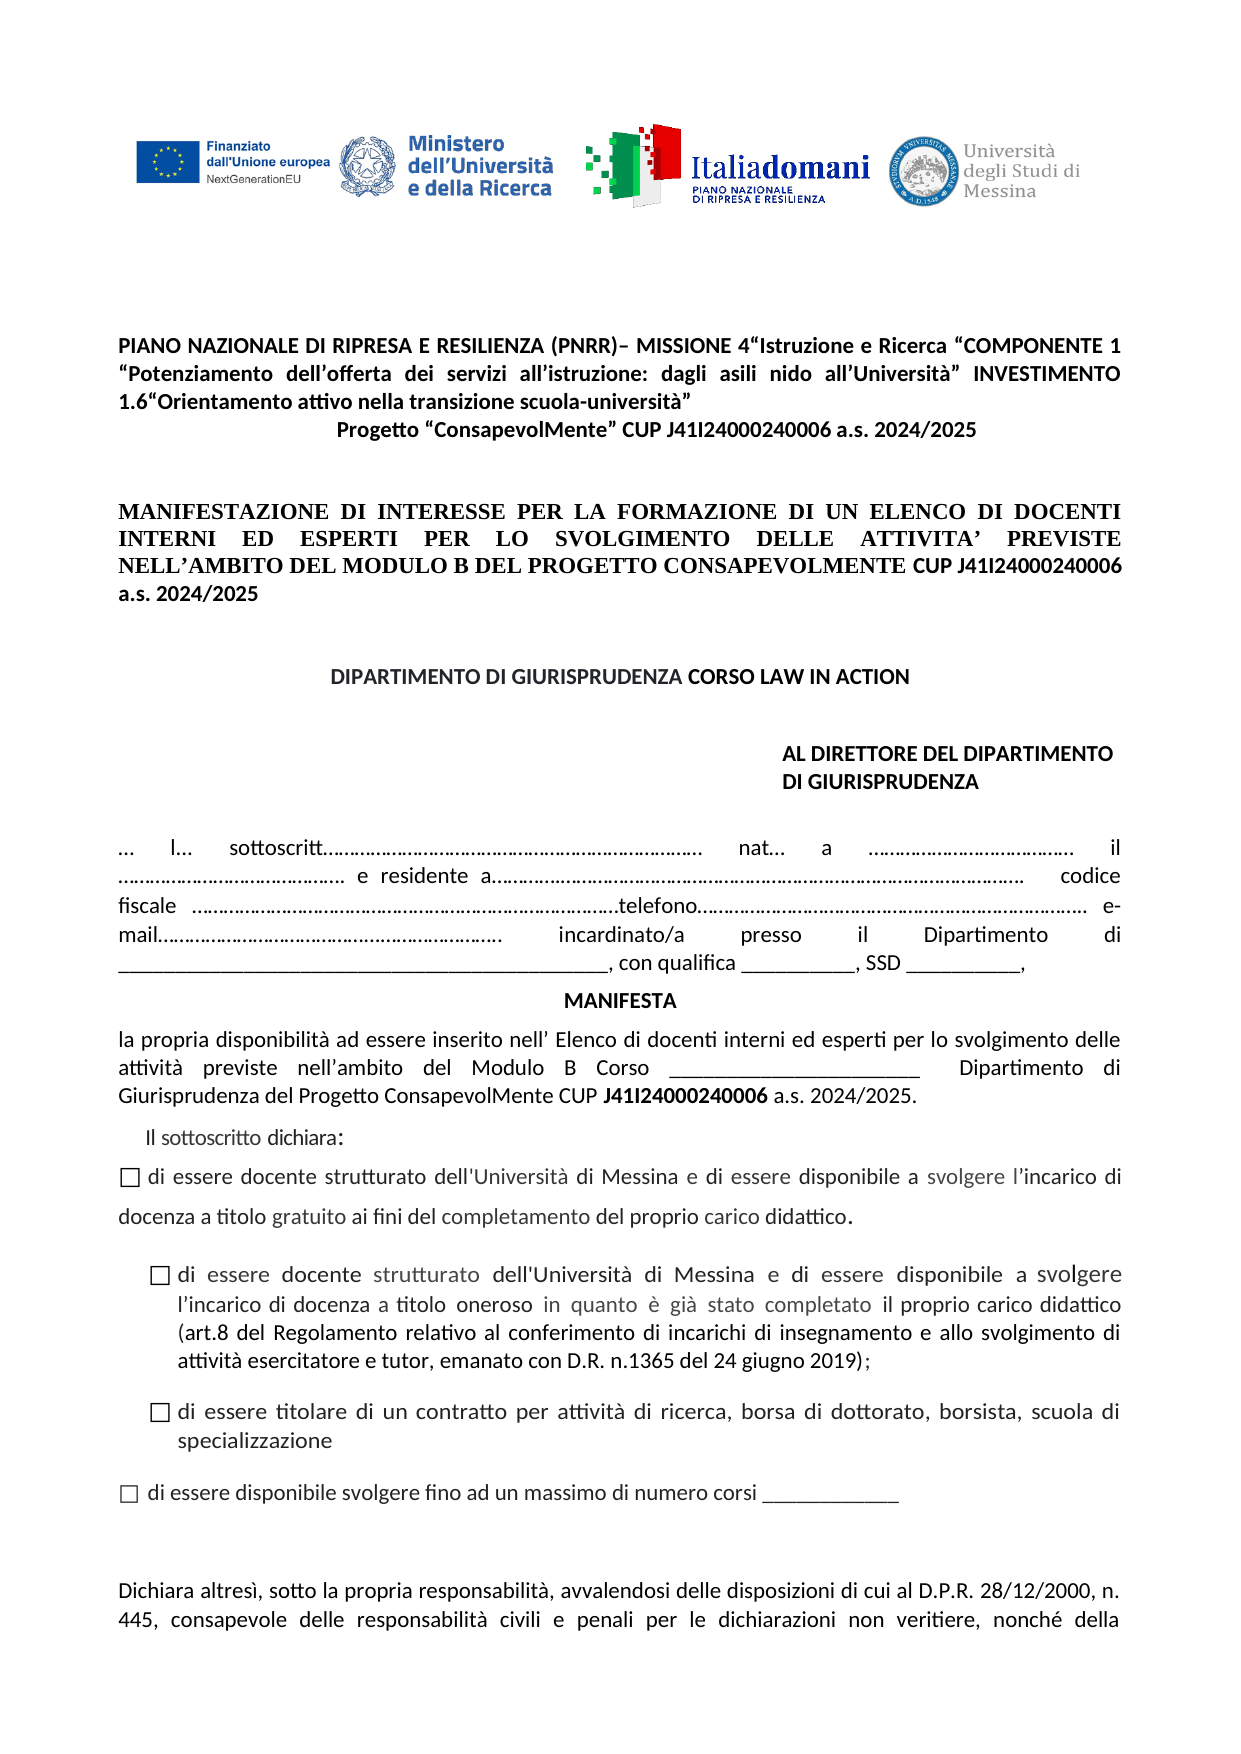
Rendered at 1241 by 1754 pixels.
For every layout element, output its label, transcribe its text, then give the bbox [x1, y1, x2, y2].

text … l... sottoscritt……………………………………………………………… nat… a ………………………………… il ……………………………………. e residente a………….……………………………………………………………………………. codice fiscale ………………………………………………………………………telefono……………………………………………………………….. e-mail…………………………………...………………….. incardinato/a presso il Dipartimento di ___________________________________________, con qualifica __________, SSD __________, [118, 833, 1122, 976]
list di essere titolare di un contratto per attività di ricerca, borsa di dottorato, borsista, scuola di specializzazione [148, 1392, 1122, 1454]
text Il sottoscritto dichiara: [145, 1119, 1122, 1152]
list di essere docente strutturato dell'Università di Messina e di essere disponibile a svolgere l’incarico di docenza a titolo oneroso in quanto è già stato completato il proprio carico didattico (art.8 del Regolamento relativo al conferimento di incarichi di insegnamento e allo svolgimento di attività esercitatore e tutor, emanato con D.R. n.1365 del 24 giugno 2019); [148, 1256, 1122, 1374]
text MANIFESTA [118, 986, 1122, 1014]
text DI GIURISPRUDENZA [708, 767, 1122, 795]
text la propria disponibilità ad essere inserito nell’ Elenco di docenti interni ed esperti per lo svolgimento delle attività previste nell’ambito del Modulo B Corso ______________________ Dipartimento di Giurisprudenza del Progetto ConsapevolMente CUP J41I24000240006 a.s. 2024/2025. [118, 1025, 1122, 1109]
subtitle Progetto “ConsapevolMente” CUP J41I24000240006 a.s. 2024/2025 [118, 415, 1122, 443]
text PIANO NAZIONALE DI RIPRESA E RESILIENZA (PNRR)– MISSIONE 4“Istruzione e Ricerca “COMPONENTE 1 “Potenziamento dell’offerta dei servizi all’istruzione: dagli asili nido all’Università” INVESTIMENTO 1.6“Orientamento attivo nella transizione scuola-università” [118, 331, 1122, 415]
subtitle MANIFESTAZIONE DI INTERESSE PER LA FORMAZIONE DI UN ELENCO DI DOCENTI INTERNI ED ESPERTI PER LO SVOLGIMENTO DELLE ATTIVITA’ PREVISTE NELL’AMBITO DEL MODULO B DEL PROGETTO CONSAPEVOLMENTE CUP J41I24000240006 a.s. 2024/2025 [118, 498, 1122, 607]
list di essere disponibile svolgere fino ad un massimo di numero corsi ____________ [118, 1476, 1122, 1507]
list di essere docente strutturato dell'Università di Messina e di essere disponibile a svolgere l’incarico di docenza a titolo gratuito ai fini del completamento del proprio carico didattico. [118, 1157, 1122, 1231]
text Dichiara altresì, sotto la propria responsabilità, avvalendosi delle disposizioni di cui al D.P.R. 28/12/2000, n. 445, consapevole delle responsabilità civili e penali per le dichiarazioni non veritiere, nonché della [118, 1577, 1122, 1633]
text AL DIRETTORE DEL DIPARTIMENTO [708, 739, 1122, 767]
text DIPARTIMENTO DI GIURISPRUDENZA CORSO LAW IN ACTION [118, 662, 1122, 690]
